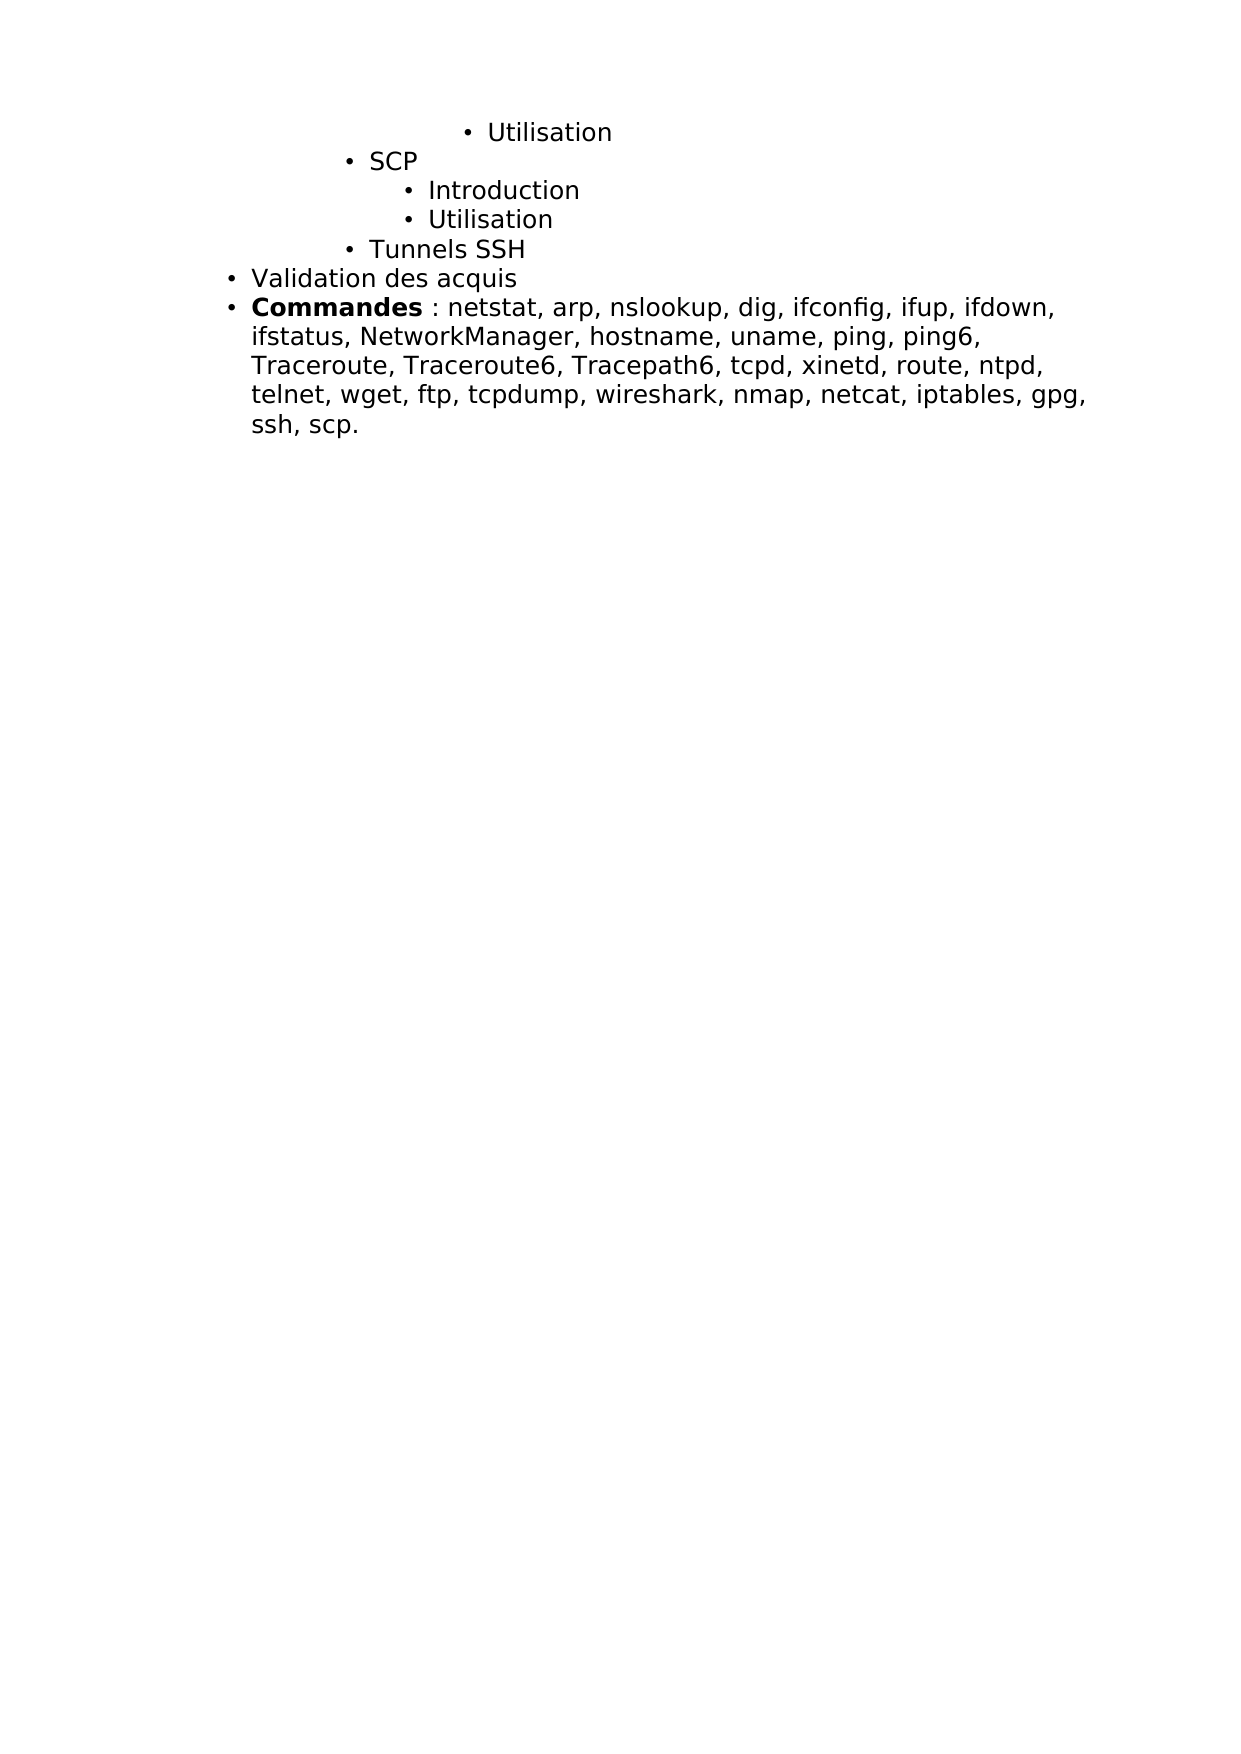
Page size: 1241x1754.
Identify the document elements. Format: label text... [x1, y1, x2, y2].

list Validation des acquis [236, 264, 1122, 293]
list Tunnels SSH [354, 235, 1122, 264]
list Utilisation [413, 206, 1122, 235]
list Commandes : netstat, arp, nslookup, dig, ifconfig, ifup, ifdown, ifstatus, NetworkManager, hostname, uname, ping, ping6, Traceroute, Traceroute6, Tracepath6, tcpd, xinetd, route, ntpd, telnet, wget, ftp, tcpdump, wireshark, nmap, netcat, iptables, gpg, ssh, scp. [236, 293, 1122, 439]
list Utilisation [472, 118, 1122, 147]
list Introduction [413, 176, 1122, 206]
list SCP [354, 147, 1122, 176]
